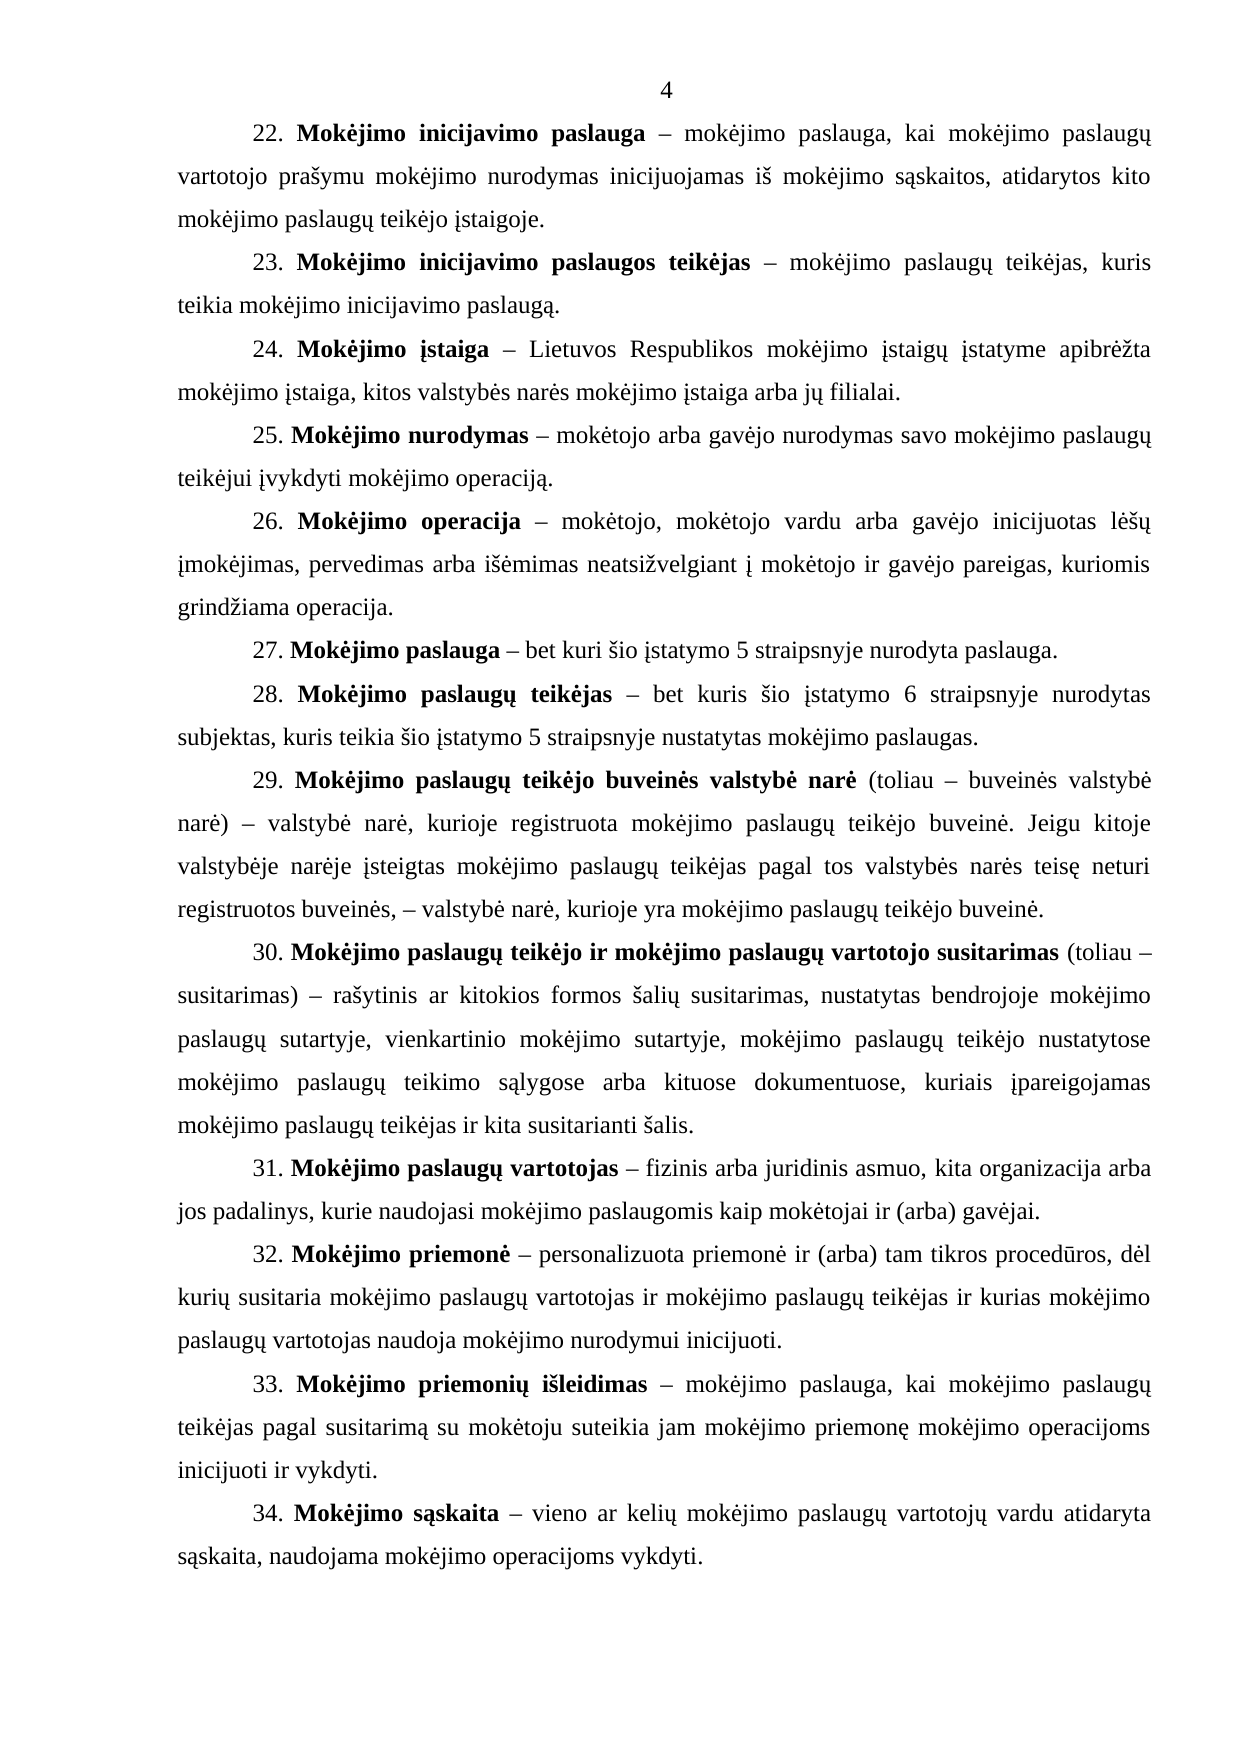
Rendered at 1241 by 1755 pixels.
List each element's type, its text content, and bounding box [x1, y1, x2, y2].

text 32. Mokėjimo priemonė – personalizuota priemonė ir (arba) tam tikros procedūros, dėl kurių susitaria mokėjimo paslaugų vartotojas ir mokėjimo paslaugų teikėjas ir kurias mokėjimo paslaugų vartotojas naudoja mokėjimo nurodymui inicijuoti. [177, 1239, 1152, 1354]
text 28. Mokėjimo paslaugų teikėjas – bet kuris šio įstatymo 6 straipsnyje nurodytas subjektas, kuris teikia šio įstatymo 5 straipsnyje nustatytas mokėjimo paslaugas. [177, 679, 1152, 751]
text 26. Mokėjimo operacija – mokėtojo, mokėtojo vardu arba gavėjo inicijuotas lėšų įmokėjimas, pervedimas arba išėmimas neatsižvelgiant į mokėtojo ir gavėjo pareigas, kuriomis grindžiama operacija. [177, 506, 1152, 621]
text 29. Mokėjimo paslaugų teikėjo buveinės valstybė narė (toliau – buveinės valstybė narė) – valstybė narė, kurioje registruota mokėjimo paslaugų teikėjo buveinė. Jeigu kitoje valstybėje narėje įsteigtas mokėjimo paslaugų teikėjas pagal tos valstybės narės teisę neturi registruotos buveinės, – valstybė narė, kurioje yra mokėjimo paslaugų teikėjo buveinė. [177, 765, 1152, 923]
text 23. Mokėjimo inicijavimo paslaugos teikėjas – mokėjimo paslaugų teikėjas, kuris teikia mokėjimo inicijavimo paslaugą. [177, 247, 1152, 319]
text 27. Mokėjimo paslauga – bet kuri šio įstatymo 5 straipsnyje nurodyta paslauga. [177, 636, 1152, 664]
text 24. Mokėjimo įstaiga – Lietuvos Respublikos mokėjimo įstaigų įstatyme apibrėžta mokėjimo įstaiga, kitos valstybės narės mokėjimo įstaiga arba jų filialai. [177, 334, 1152, 406]
text 30. Mokėjimo paslaugų teikėjo ir mokėjimo paslaugų vartotojo susitarimas (toliau – susitarimas) – rašytinis ar kitokios formos šalių susitarimas, nustatytas bendrojoje mokėjimo paslaugų sutartyje, vienkartinio mokėjimo sutartyje, mokėjimo paslaugų teikėjo nustatytose mokėjimo paslaugų teikimo sąlygose arba kituose dokumentuose, kuriais įpareigojamas mokėjimo paslaugų teikėjas ir kita susitarianti šalis. [177, 937, 1152, 1139]
text 33. Mokėjimo priemonių išleidimas – mokėjimo paslauga, kai mokėjimo paslaugų teikėjas pagal susitarimą su mokėtoju suteikia jam mokėjimo priemonę mokėjimo operacijoms inicijuoti ir vykdyti. [177, 1369, 1152, 1484]
text 25. Mokėjimo nurodymas – mokėtojo arba gavėjo nurodymas savo mokėjimo paslaugų teikėjui įvykdyti mokėjimo operaciją. [177, 420, 1152, 492]
text 31. Mokėjimo paslaugų vartotojas – fizinis arba juridinis asmuo, kita organizacija arba jos padalinys, kurie naudojasi mokėjimo paslaugomis kaip mokėtojai ir (arba) gavėjai. [177, 1153, 1152, 1225]
text 34. Mokėjimo sąskaita – vieno ar kelių mokėjimo paslaugų vartotojų vardu atidaryta sąskaita, naudojama mokėjimo operacijoms vykdyti. [177, 1498, 1152, 1570]
text 22. Mokėjimo inicijavimo paslauga – mokėjimo paslauga, kai mokėjimo paslaugų vartotojo prašymu mokėjimo nurodymas inicijuojamas iš mokėjimo sąskaitos, atidarytos kito mokėjimo paslaugų teikėjo įstaigoje. [177, 118, 1152, 233]
